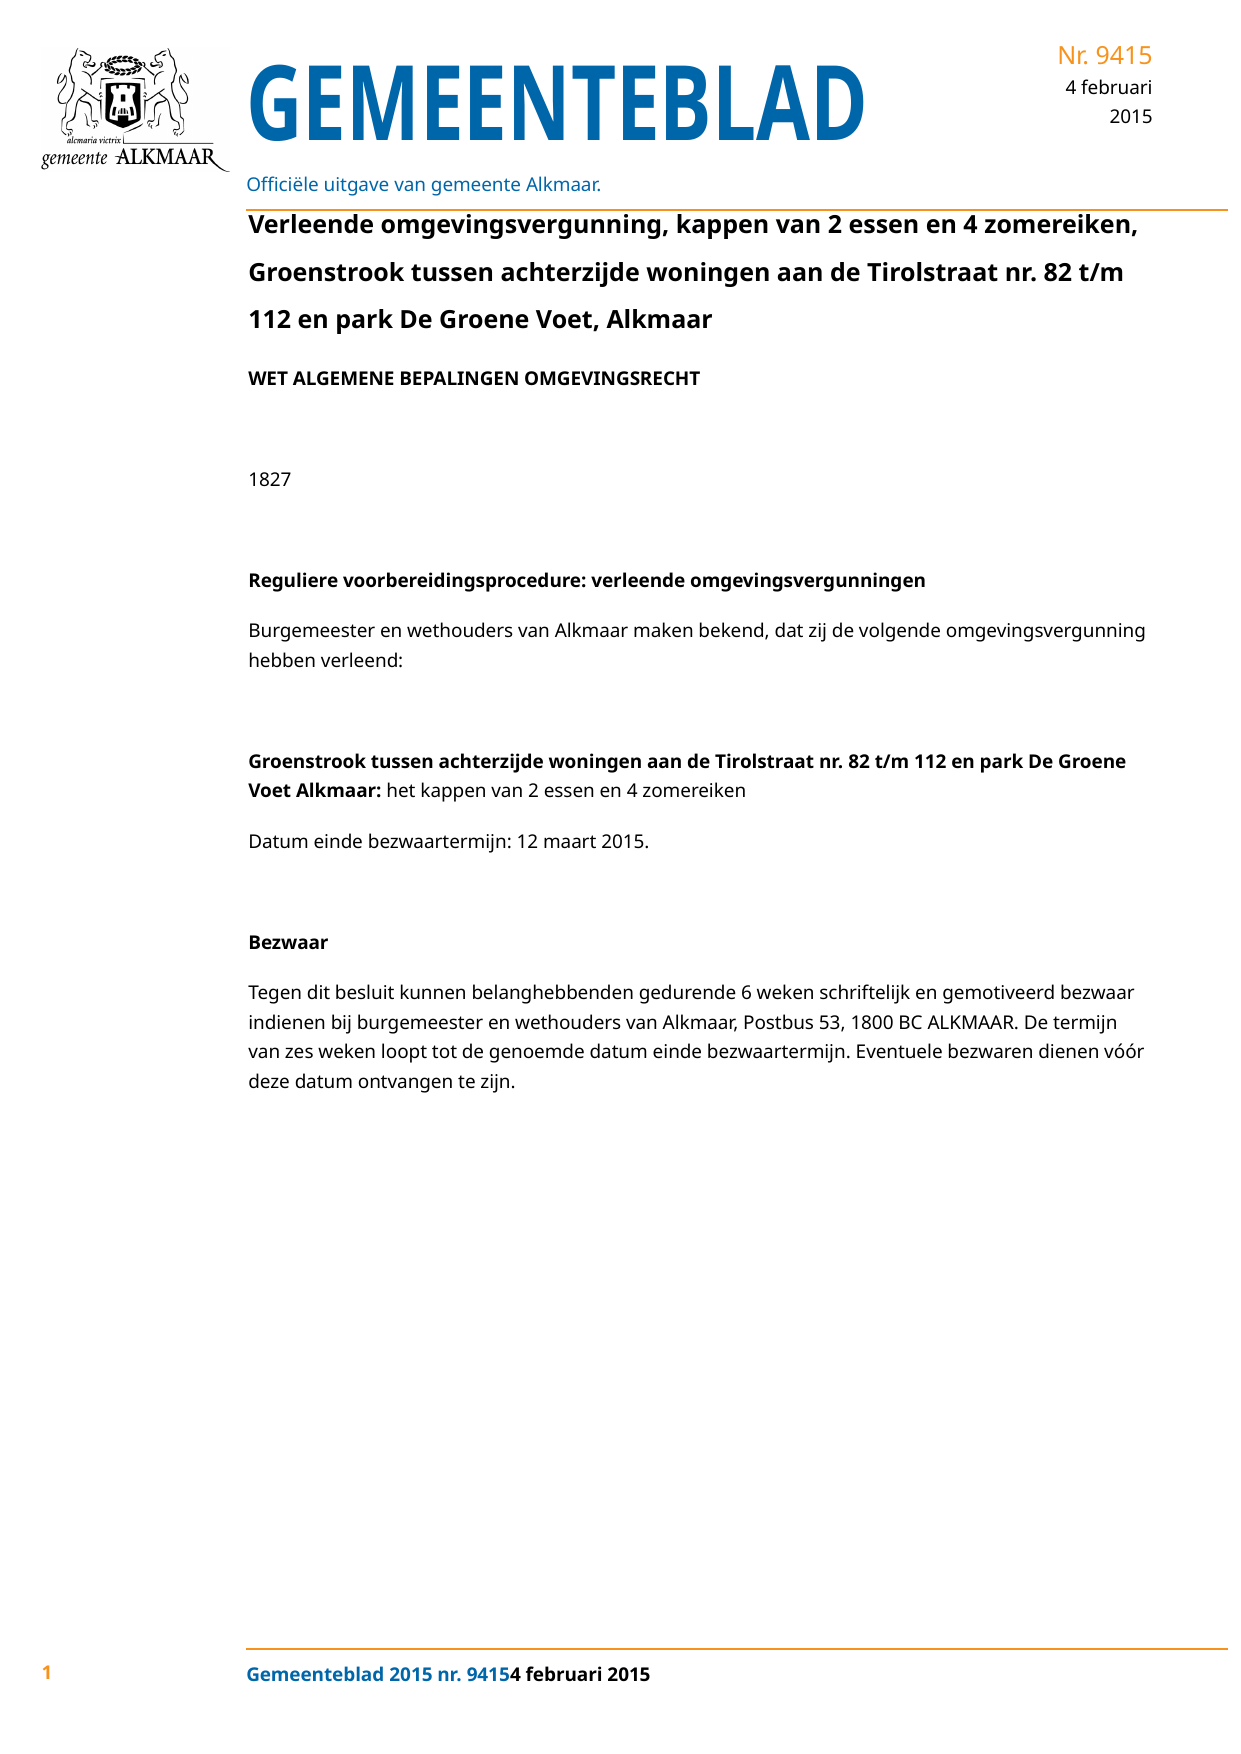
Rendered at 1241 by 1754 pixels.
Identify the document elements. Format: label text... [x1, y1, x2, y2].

text Verleende omgevingsvergunning, kappen van 2 essen en 4 zomereiken, Groenstrook tussen achterzijde woningen aan de Tirolstraat nr. 82 t/m 112 en park De Groene Voet, Alkmaar [248, 211, 1152, 336]
picture [41, 47, 231, 172]
text 1827 [248, 466, 1152, 492]
text Tegen dit besluit kunnen belanghebbenden gedurende 6 weken schriftelijk en gemotiveerd bezwaar indienen bij burgemeester en wethouders van Alkmaar, Postbus 53, 1800 BC ALKMAAR. De termijn van zes weken loopt tot de genoemde datum einde bezwaartermijn. Eventuele bezwaren dienen vóór deze datum ontvangen te zijn. [248, 979, 1152, 1094]
text Reguliere voorbereidingsprocedure: verleende omgevingsvergunningen [248, 567, 1152, 593]
text Burgemeester en wethouders van Alkmaar maken bekend, dat zij de volgende omgevingsvergunning hebben verleend: [248, 618, 1152, 673]
text Groenstrook tussen achterzijde woningen aan de Tirolstraat nr. 82 t/m 112 en park De Groene Voet Alkmaar: het kappen van 2 essen en 4 zomereiken [248, 748, 1152, 803]
text Datum einde bezwaartermijn: 12 maart 2015. [248, 828, 1152, 854]
text WET ALGEMENE BEPALINGEN OMGEVINGSRECHT [248, 366, 1152, 391]
text Bezwaar [248, 929, 1152, 954]
